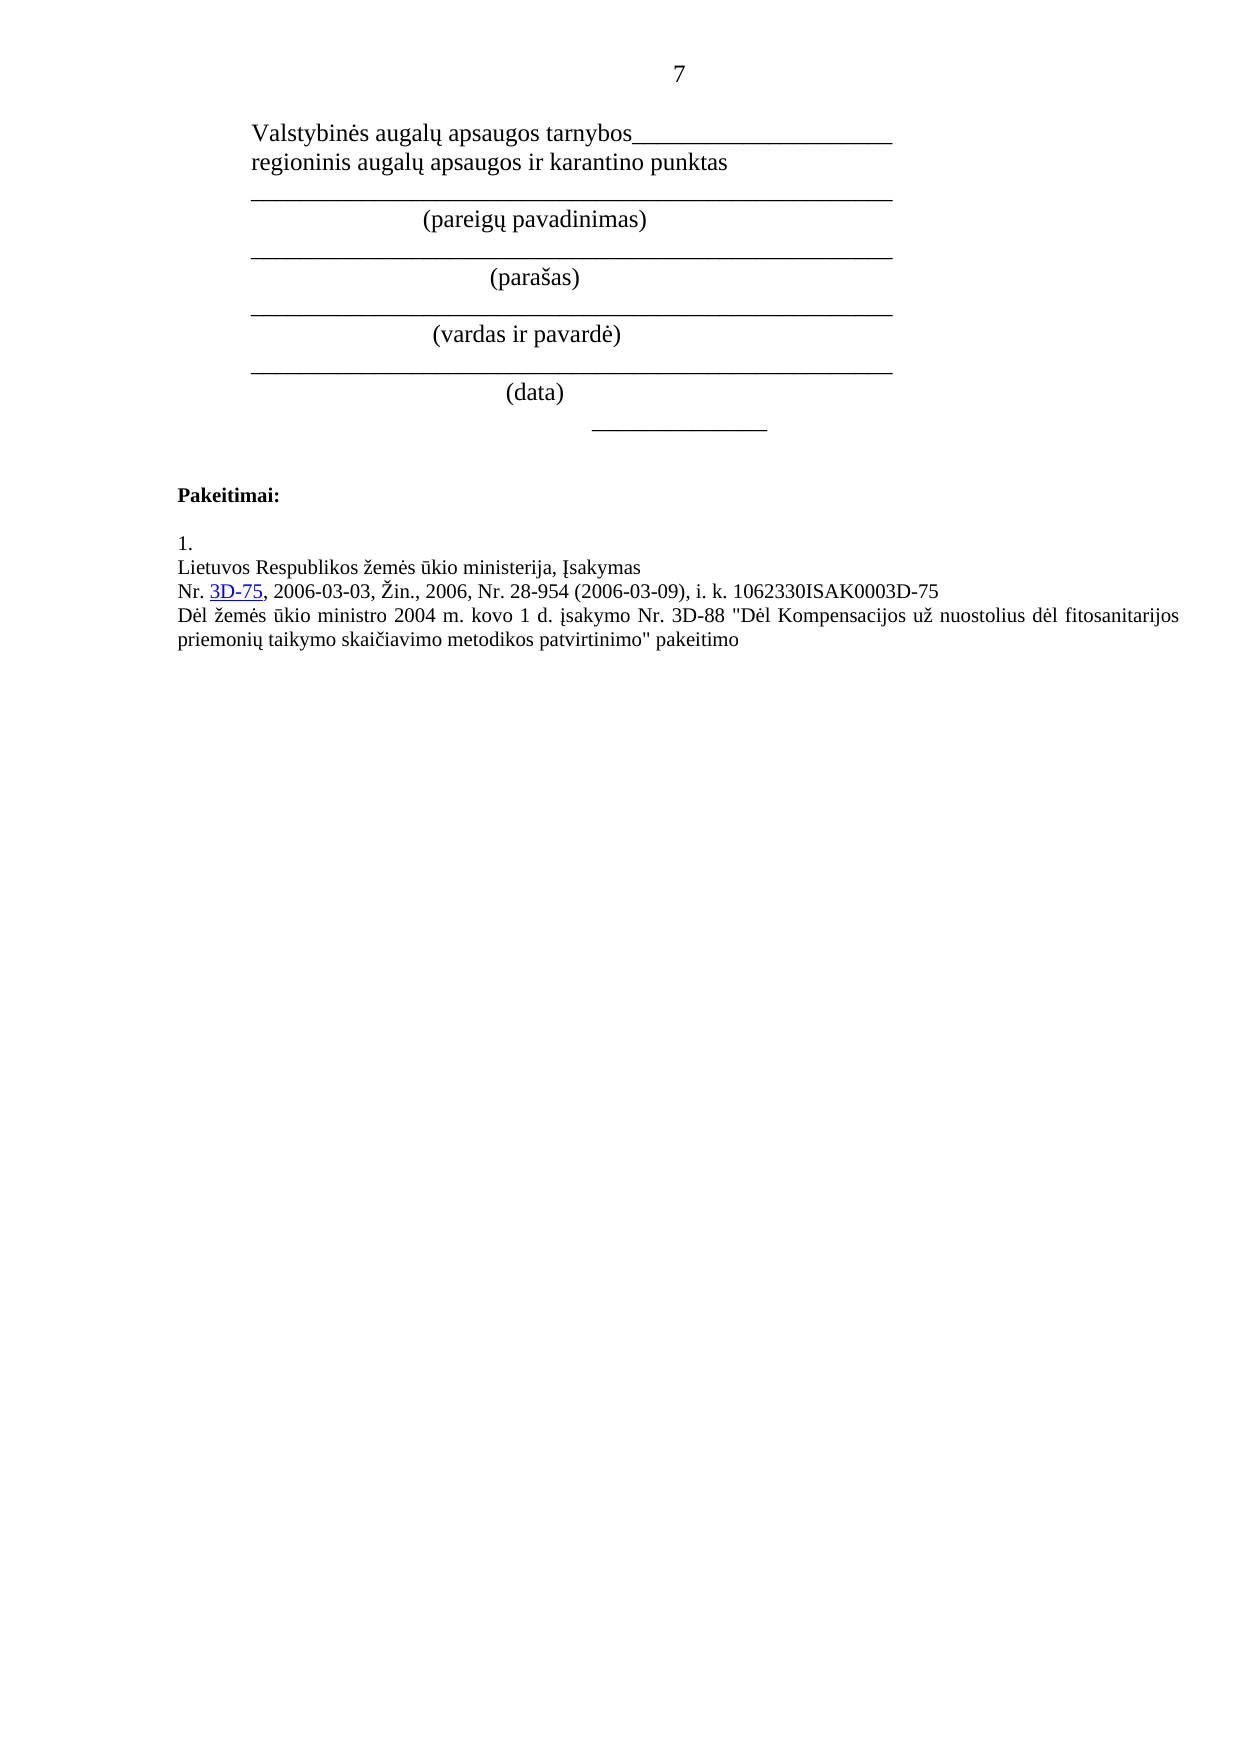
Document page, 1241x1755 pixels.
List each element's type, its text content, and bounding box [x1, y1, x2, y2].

text Nr. 3D-75, 2006-03-03, Žin., 2006, Nr. 28-954 (2006-03-09), i. k. 1062330ISAK0003D-75 [177, 579, 1181, 603]
text (parašas) [177, 262, 1181, 291]
text (pareigų pavadinimas) [177, 204, 1181, 233]
text (vardas ir pavardė) [177, 319, 1181, 348]
text (data) [177, 377, 1181, 406]
text regioninis augalų apsaugos ir karantino punktas [177, 147, 1181, 176]
text Pakeitimai: [177, 482, 1181, 507]
text Valstybinės augalų apsaugos tarnybos [177, 118, 1181, 147]
text 1. [177, 531, 1181, 555]
text Dėl žemės ūkio ministro 2004 m. kovo 1 d. įsakymo Nr. 3D-88 "Dėl Kompensacijos už nuostolius dėl fitosanitarijos priemonių taikymo skaičiavimo metodikos patvirtinimo" pakeitimo [177, 603, 1181, 651]
text ______________ [177, 406, 1181, 434]
text Lietuvos Respublikos žemės ūkio ministerija, Įsakymas [177, 555, 1181, 579]
